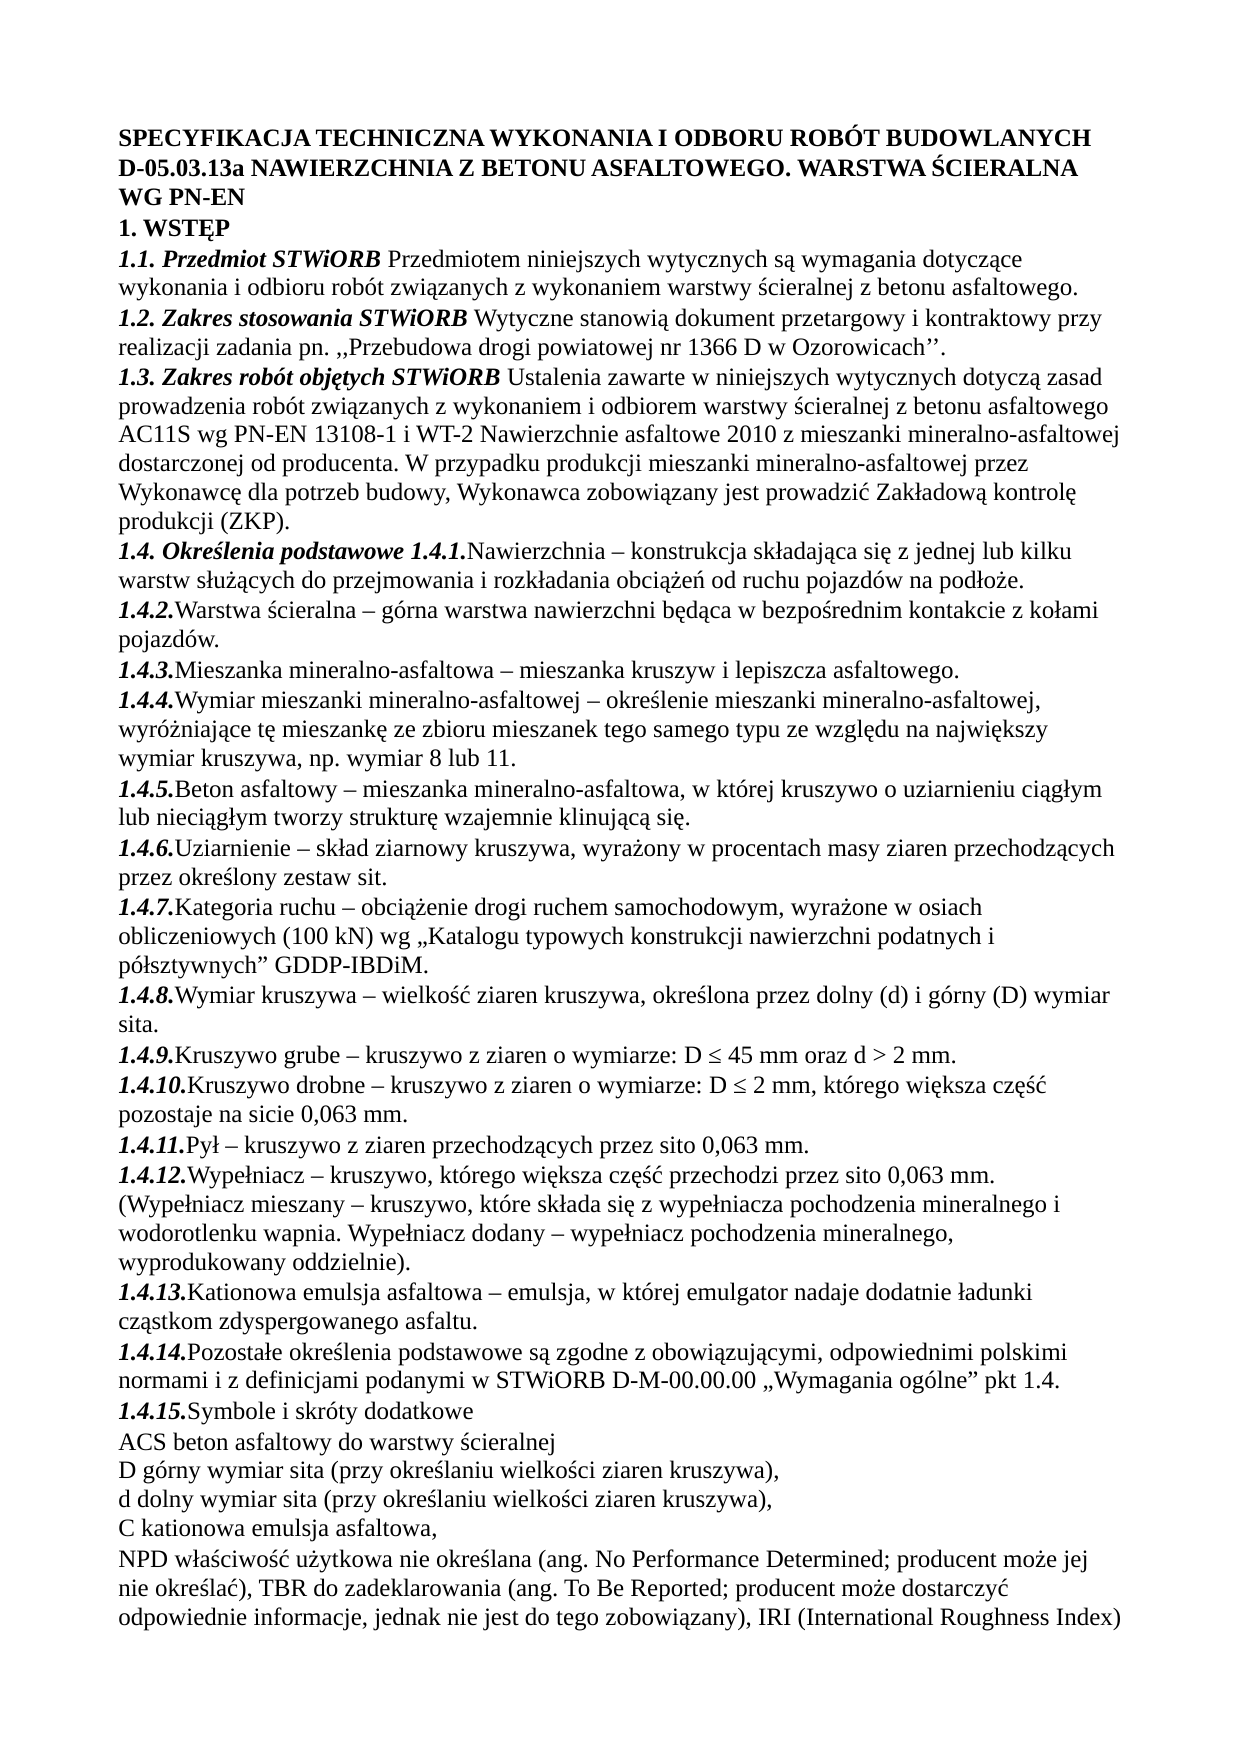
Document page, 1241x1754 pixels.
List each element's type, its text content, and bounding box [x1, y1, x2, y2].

text 1.2. Zakres stosowania STWiORB Wytyczne stanowią dokument przetargowy i kontraktowy przy realizacji zadania pn. ,,Przebudowa drogi powiatowej nr 1366 D w Ozorowicach’’. [118, 303, 1122, 360]
text 1.4.13.Kationowa emulsja asfaltowa – emulsja, w której emulgator nadaje dodatnie ładunki cząstkom zdyspergowanego asfaltu. [118, 1277, 1122, 1335]
text SPECYFIKACJA TECHNICZNA WYKONANIA I ODBORU ROBÓT BUDOWLANYCH [118, 123, 1122, 151]
text 1.4. Określenia podstawowe 1.4.1.Nawierzchnia – konstrukcja składająca się z jednej lub kilku warstw służących do przejmowania i rozkładania obciążeń od ruchu pojazdów na podłoże. [118, 536, 1122, 594]
text 1.4.2.Warstwa ścieralna – górna warstwa nawierzchni będąca w bezpośrednim kontakcie z kołami pojazdów. [118, 596, 1122, 653]
text C kationowa emulsja asfaltowa, [118, 1513, 1122, 1542]
text 1.4.3.Mieszanka mineralno-asfaltowa – mieszanka kruszyw i lepiszcza asfaltowego. [118, 655, 1122, 684]
text 1.4.14.Pozostałe określenia podstawowe są zgodne z obowiązującymi, odpowiednimi polskimi normami i z definicjami podanymi w STWiORB D-M-00.00.00 „Wymagania ogólne” pkt 1.4. [118, 1337, 1122, 1394]
text 1.4.5.Beton asfaltowy – mieszanka mineralno-asfaltowa, w której kruszywo o uziarnieniu ciągłym lub nieciągłym tworzy strukturę wzajemnie klinującą się. [118, 774, 1122, 831]
text D górny wymiar sita (przy określaniu wielkości ziaren kruszywa), [118, 1456, 1122, 1484]
text NPD właściwość użytkowa nie określana (ang. No Performance Determined; producent może jej nie określać), TBR do zadeklarowania (ang. To Be Reported; producent może dostarczyć odpowiednie informacje, jednak nie jest do tego zobowiązany), IRI (International Roughness Index) [118, 1544, 1122, 1631]
text 1.3. Zakres robót objętych STWiORB Ustalenia zawarte w niniejszych wytycznych dotyczą zasad prowadzenia robót związanych z wykonaniem i odbiorem warstwy ścieralnej z betonu asfaltowego AC11S wg PN-EN 13108-1 i WT-2 Nawierzchnie asfaltowe 2010 z mieszanki mineralno-asfaltowej dostarczonej od producenta. W przypadku produkcji mieszanki mineralno-asfaltowej przez Wykonawcę dla potrzeb budowy, Wykonawca zobowiązany jest prowadzić Zakładową kontrolę produkcji (ZKP). [118, 362, 1122, 534]
text 1.4.6.Uziarnienie – skład ziarnowy kruszywa, wyrażony w procentach masy ziaren przechodzących przez określony zestaw sit. [118, 833, 1122, 891]
text 1.1. Przedmiot STWiORB Przedmiotem niniejszych wytycznych są wymagania dotyczące wykonania i odbioru robót związanych z wykonaniem warstwy ścieralnej z betonu asfaltowego. [118, 244, 1122, 301]
text 1.4.10.Kruszywo drobne – kruszywo z ziaren o wymiarze: D ≤ 2 mm, którego większa część pozostaje na sicie 0,063 mm. [118, 1071, 1122, 1128]
text 1.4.4.Wymiar mieszanki mineralno-asfaltowej – określenie mieszanki mineralno-asfaltowej, wyróżniające tę mieszankę ze zbioru mieszanek tego samego typu ze względu na największy wymiar kruszywa, np. wymiar 8 lub 11. [118, 686, 1122, 772]
text d dolny wymiar sita (przy określaniu wielkości ziaren kruszywa), [118, 1484, 1122, 1513]
text 1.4.7.Kategoria ruchu – obciążenie drogi ruchem samochodowym, wyrażone w osiach obliczeniowych (100 kN) wg „Katalogu typowych konstrukcji nawierzchni podatnych i półsztywnych” GDDP-IBDiM. [118, 892, 1122, 979]
text 1. WSTĘP [118, 213, 1122, 242]
text D-05.03.13a NAWIERZCHNIA Z BETONU ASFALTOWEGO. WARSTWA ŚCIERALNA WG PN-EN [118, 153, 1122, 211]
text 1.4.11.Pył – kruszywo z ziaren przechodzących przez sito 0,063 mm. [118, 1130, 1122, 1159]
text 1.4.8.Wymiar kruszywa – wielkość ziaren kruszywa, określona przez dolny (d) i górny (D) wymiar sita. [118, 981, 1122, 1038]
text 1.4.15.Symbole i skróty dodatkowe [118, 1396, 1122, 1425]
text 1.4.9.Kruszywo grube – kruszywo z ziaren o wymiarze: D ≤ 45 mm oraz d > 2 mm. [118, 1040, 1122, 1069]
text ACS beton asfaltowy do warstwy ścieralnej [118, 1427, 1122, 1456]
text 1.4.12.Wypełniacz – kruszywo, którego większa część przechodzi przez sito 0,063 mm. (Wypełniacz mieszany – kruszywo, które składa się z wypełniacza pochodzenia mineralnego i wodorotlenku wapnia. Wypełniacz dodany – wypełniacz pochodzenia mineralnego, wyprodukowany oddzielnie). [118, 1161, 1122, 1276]
